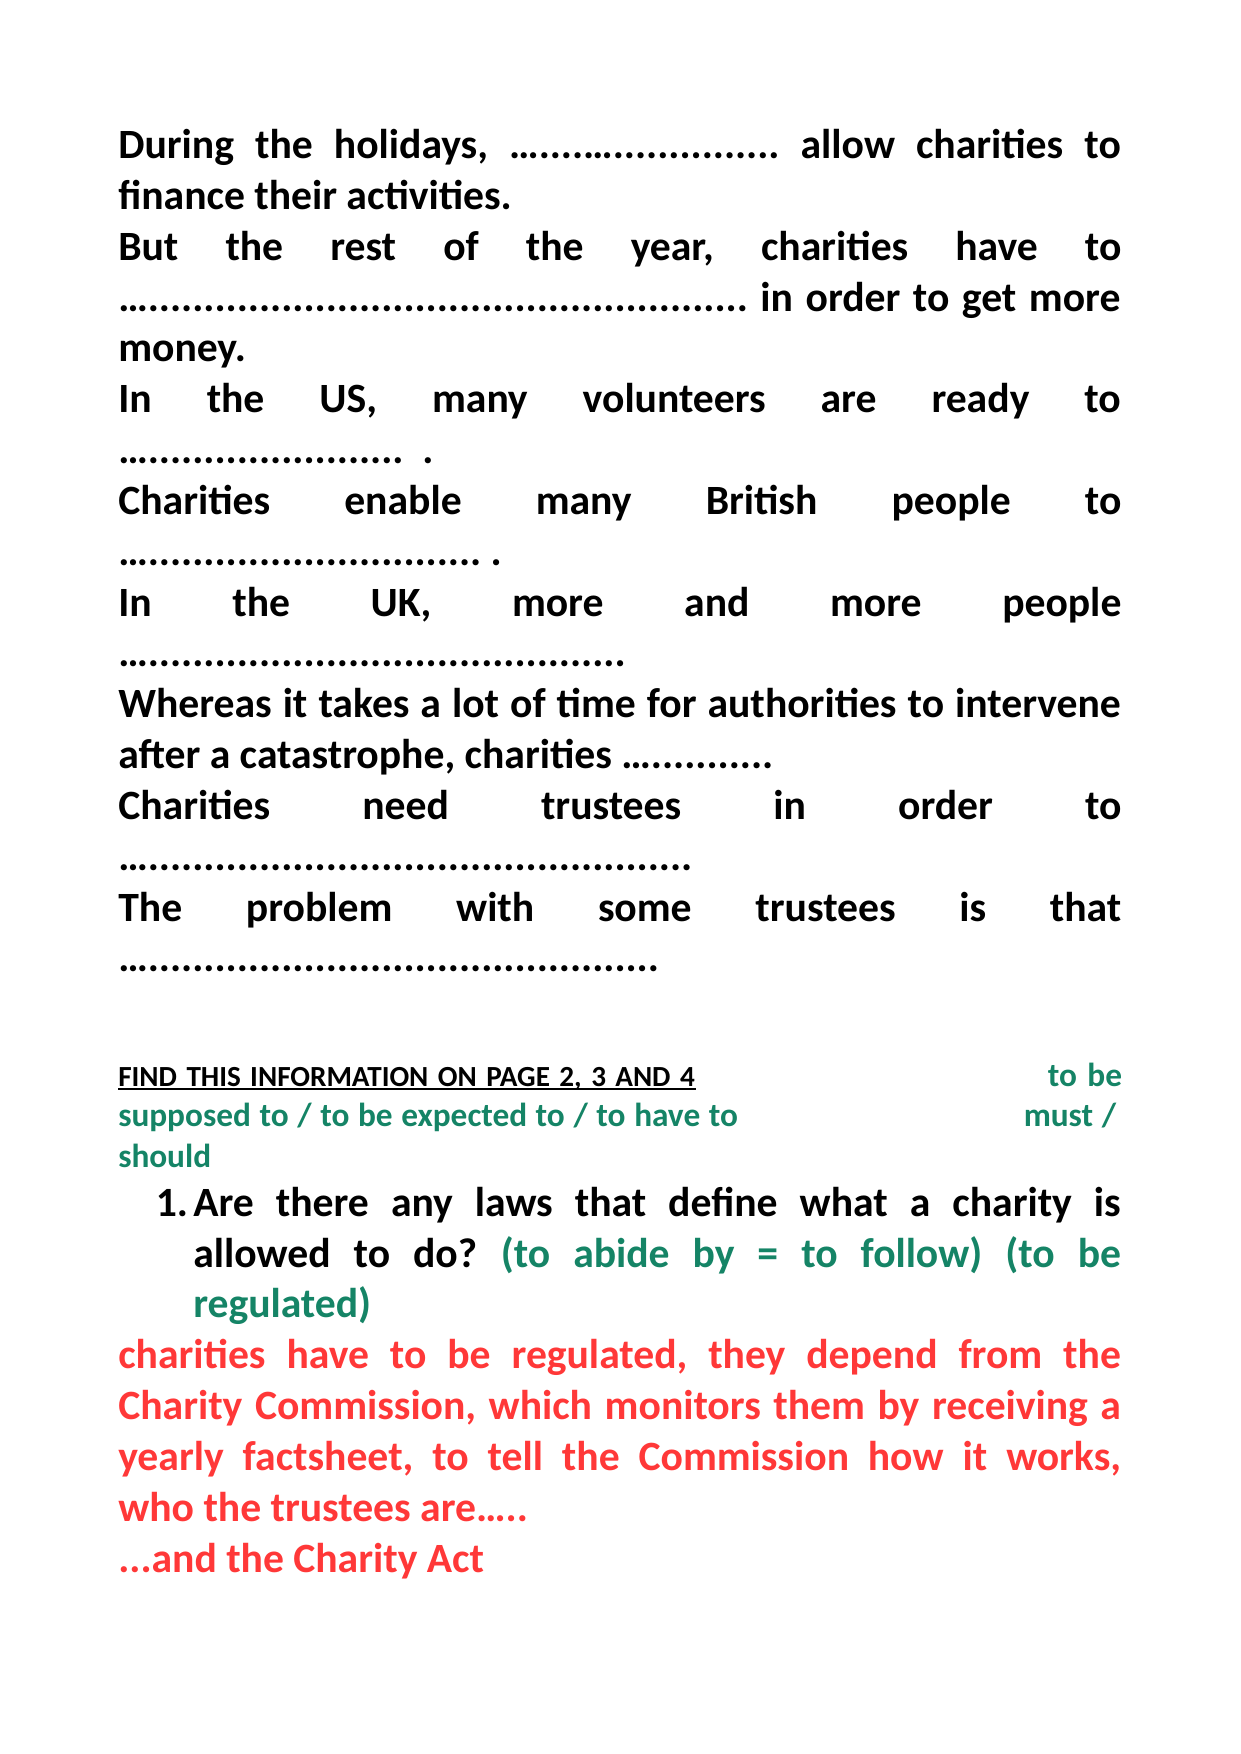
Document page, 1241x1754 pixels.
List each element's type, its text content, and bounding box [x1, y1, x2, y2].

text In the UK, more and more people …........................................... [118, 576, 1122, 677]
list Are there any laws that define what a charity is allowed to do? (to abide by = to follow) (to be regulated) [156, 1176, 1122, 1328]
text ...and the Charity Act [118, 1532, 1122, 1582]
text In the US, many volunteers are ready to …....................... . [118, 372, 1122, 474]
text Charities enable many British people to ….............................. . [118, 474, 1122, 576]
text charities have to be regulated, they depend from the Charity Commission, which monitors them by receiving a yearly factsheet, to tell the Commission how it works, who the trustees are….. [118, 1328, 1122, 1532]
text The problem with some trustees is that ….............................................. [118, 881, 1122, 982]
text Whereas it takes a lot of time for authorities to intervene after a catastrophe, charities …........... [118, 677, 1122, 779]
text FIND THIS INFORMATION ON PAGE 2, 3 AND 4 to be supposed to / to be expected to / to have to must / should [118, 1053, 1122, 1176]
text Charities need trustees in order to …................................................. [118, 779, 1122, 881]
text But the rest of the year, charities have to …...................................................... in order to get more money. [118, 220, 1122, 372]
text During the holidays, …....…............... allow charities to finance their activities. [118, 118, 1122, 220]
